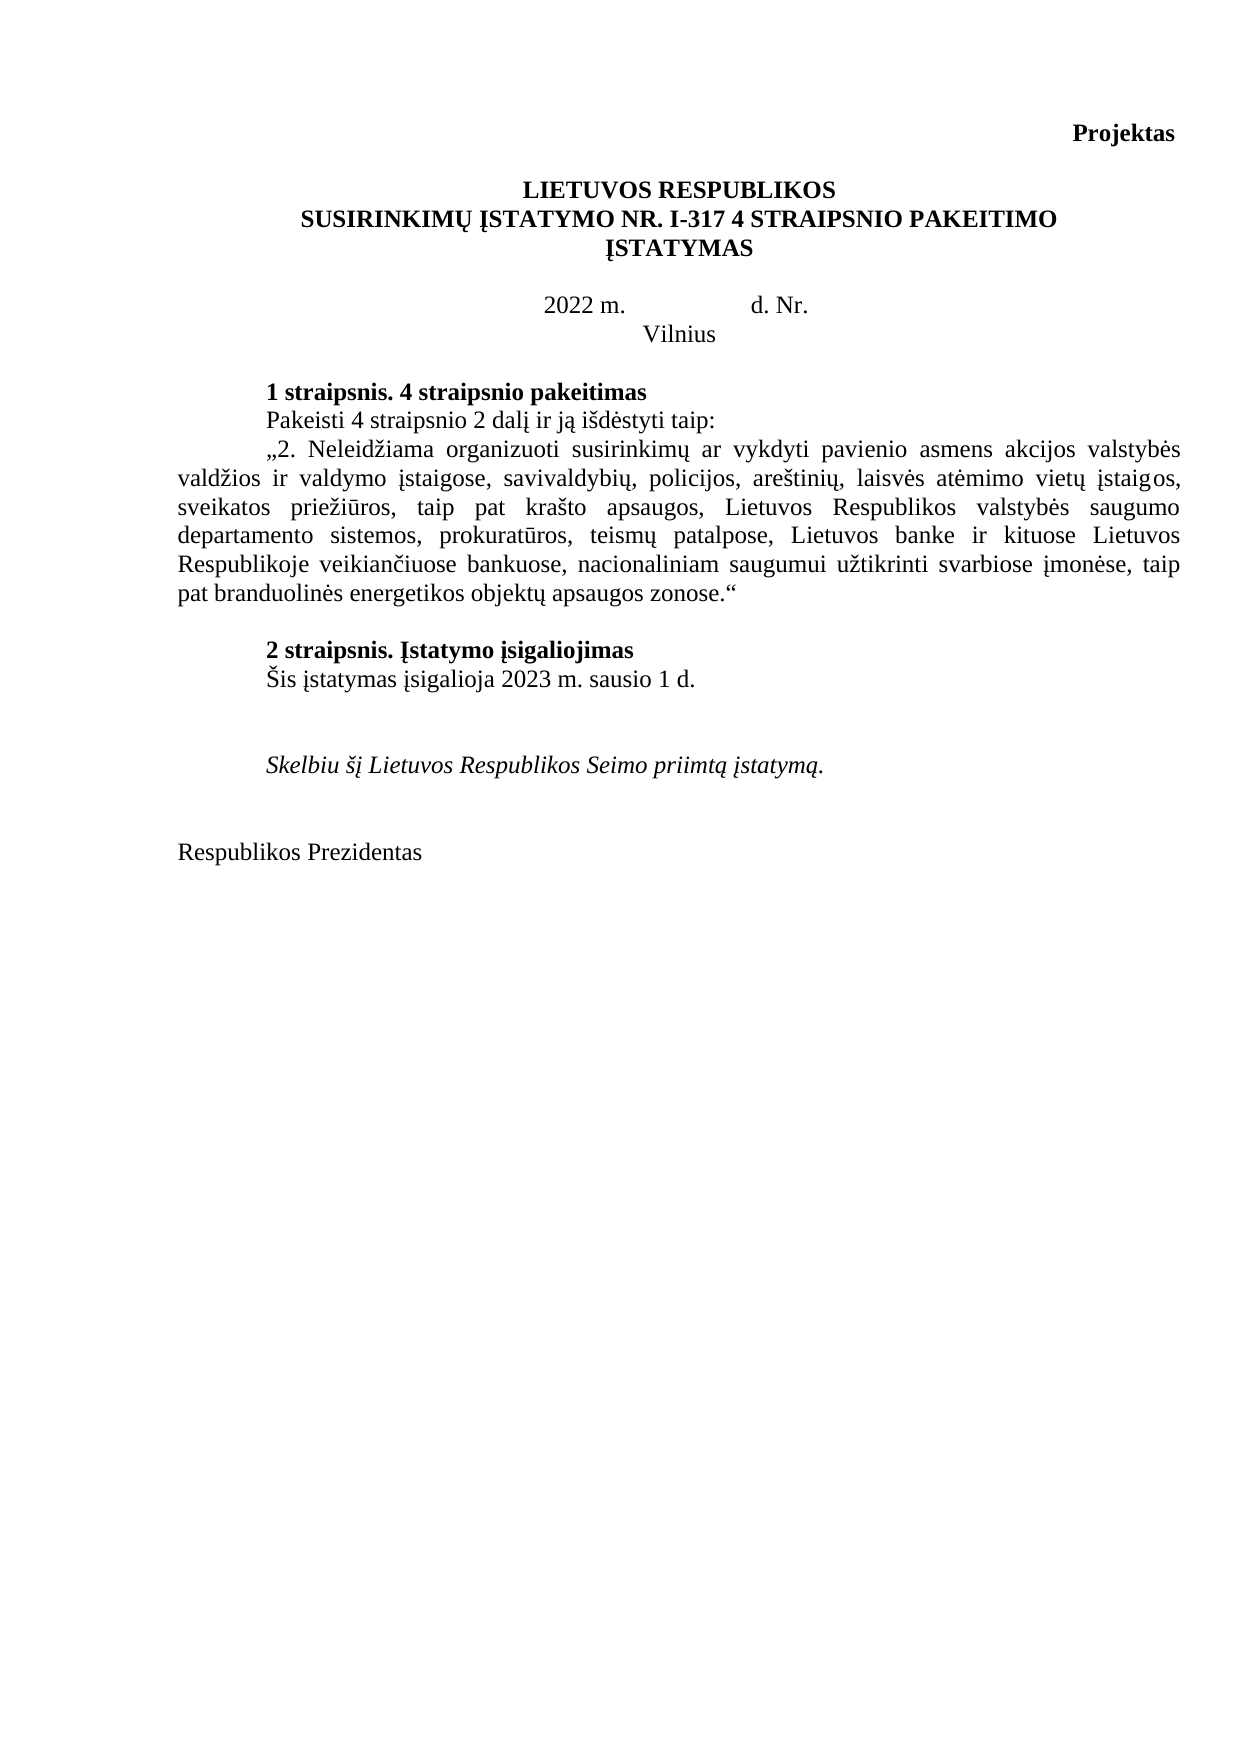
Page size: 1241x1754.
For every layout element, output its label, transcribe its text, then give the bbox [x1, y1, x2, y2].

text 2022 m. d. Nr. [177, 291, 1181, 319]
text Vilnius [177, 319, 1181, 348]
text 2 straipsnis. Įstatymo įsigaliojimas [177, 636, 1181, 664]
text LIETUVOS RESPUBLIKOS [177, 176, 1181, 204]
text ĮSTATYMAS [177, 233, 1181, 262]
text „2. Neleidžiama organizuoti susirinkimų ar vykdyti pavienio asmens akcijos valstybės valdžios ir valdymo įstaigose, savivaldybių, policijos, areštinių, laisvės atėmimo vietų įstaigos, sveikatos priežiūros, taip pat krašto apsaugos, Lietuvos Respublikos valstybės saugumo departamento sistemos, prokuratūros, teismų patalpose, Lietuvos banke ir kituose Lietuvos Respublikoje veikiančiuose bankuose, nacionaliniam saugumui užtikrinti svarbiose įmonėse, taip pat branduolinės energetikos objektų apsaugos zonose.“ [177, 434, 1181, 607]
text Respublikos Prezidentas [177, 837, 1181, 866]
text Projektas [177, 118, 1181, 147]
text Skelbiu šį Lietuvos Respublikos Seimo priimtą įstatymą. [177, 751, 1181, 779]
text Pakeisti 4 straipsnio 2 dalį ir ją išdėstyti taip: [177, 406, 1181, 434]
text 1 straipsnis. 4 straipsnio pakeitimas [177, 377, 1181, 406]
text SUSIRINKIMŲ ĮSTATYMO NR. I-317 4 STRAIPSNIO PAKEITIMO [177, 204, 1181, 233]
text Šis įstatymas įsigalioja 2023 m. sausio 1 d. [177, 664, 1181, 693]
